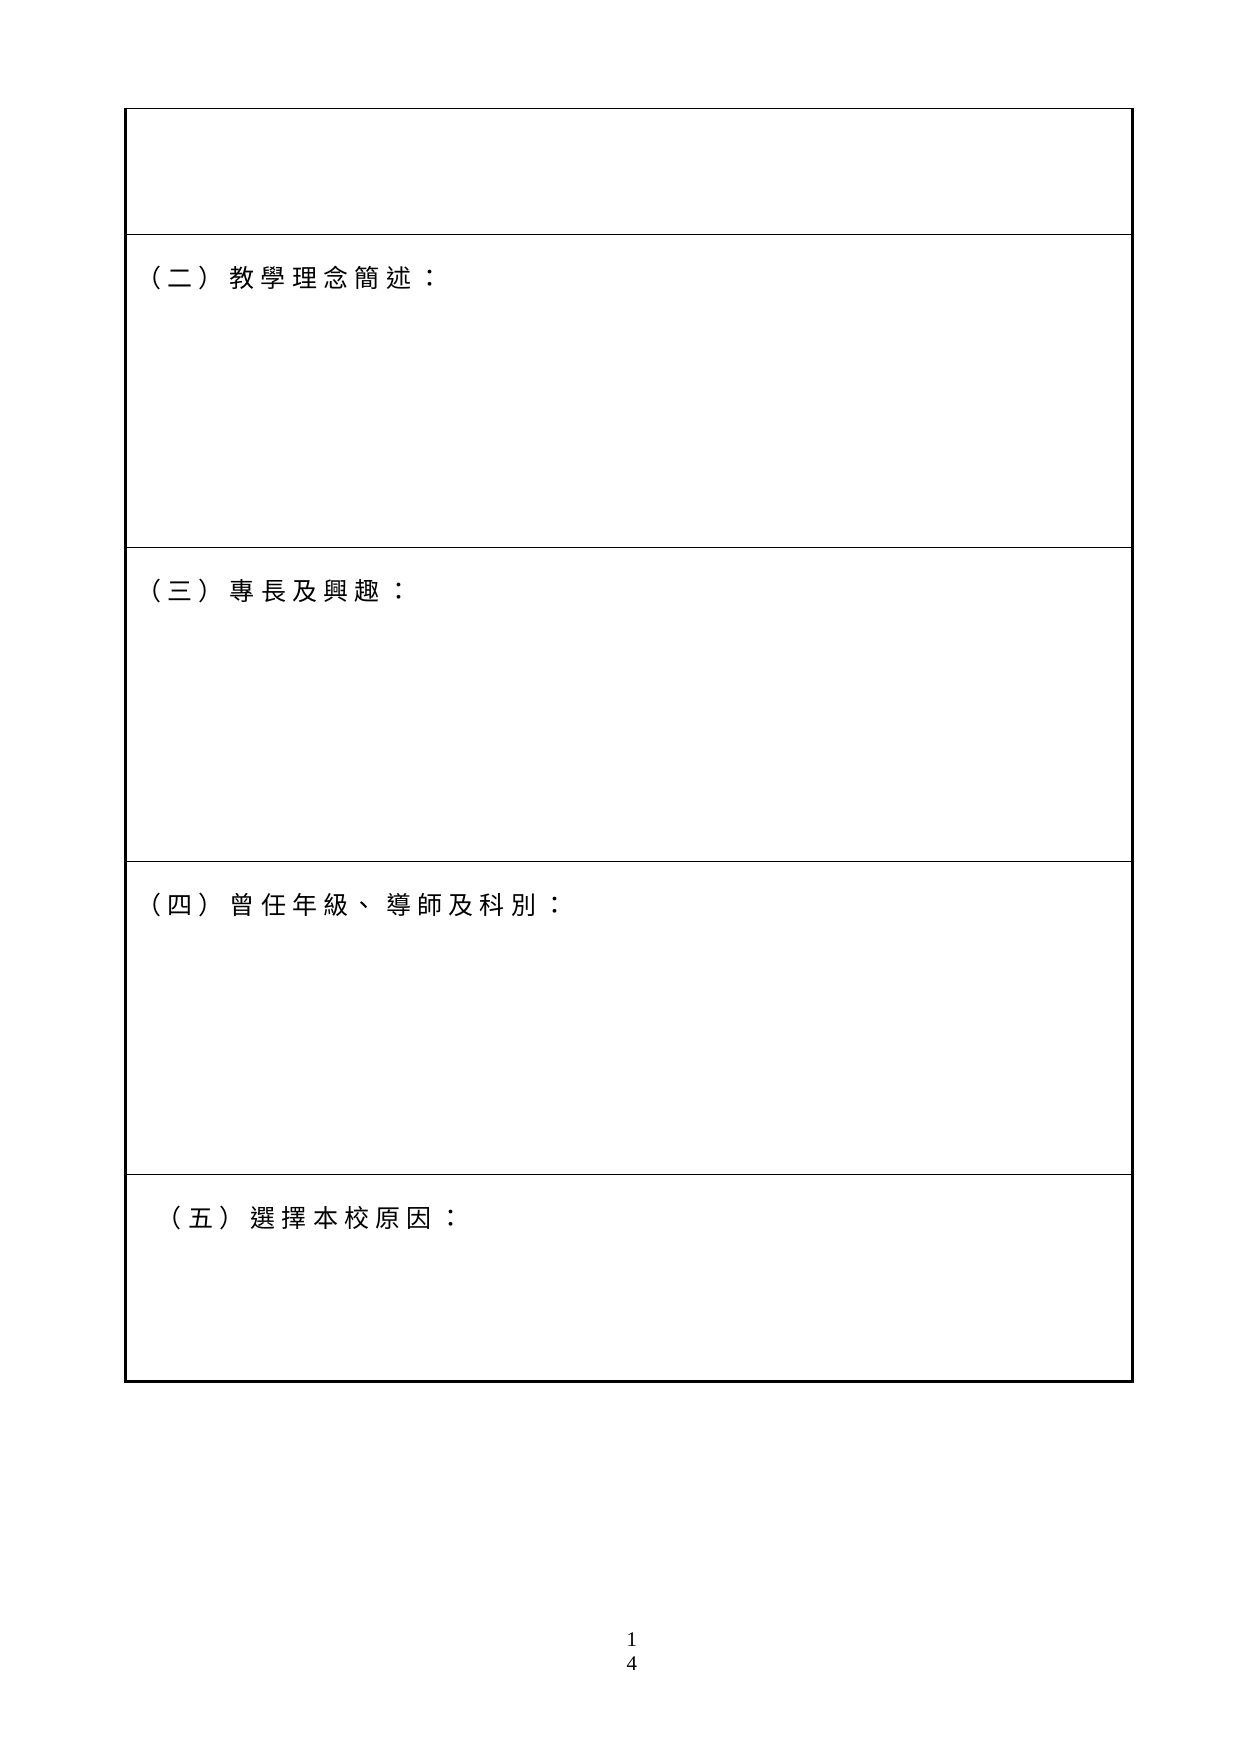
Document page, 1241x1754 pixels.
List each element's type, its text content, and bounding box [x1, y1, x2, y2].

table_cell （三）專長及興趣： [127, 548, 1131, 861]
table_cell （四）曾任年級、導師及科別： [127, 862, 1131, 1174]
table_cell （二）教學理念簡述： [127, 235, 1131, 547]
table_cell [127, 109, 1131, 234]
table_cell （五）選擇本校原因： [127, 1175, 1131, 1380]
